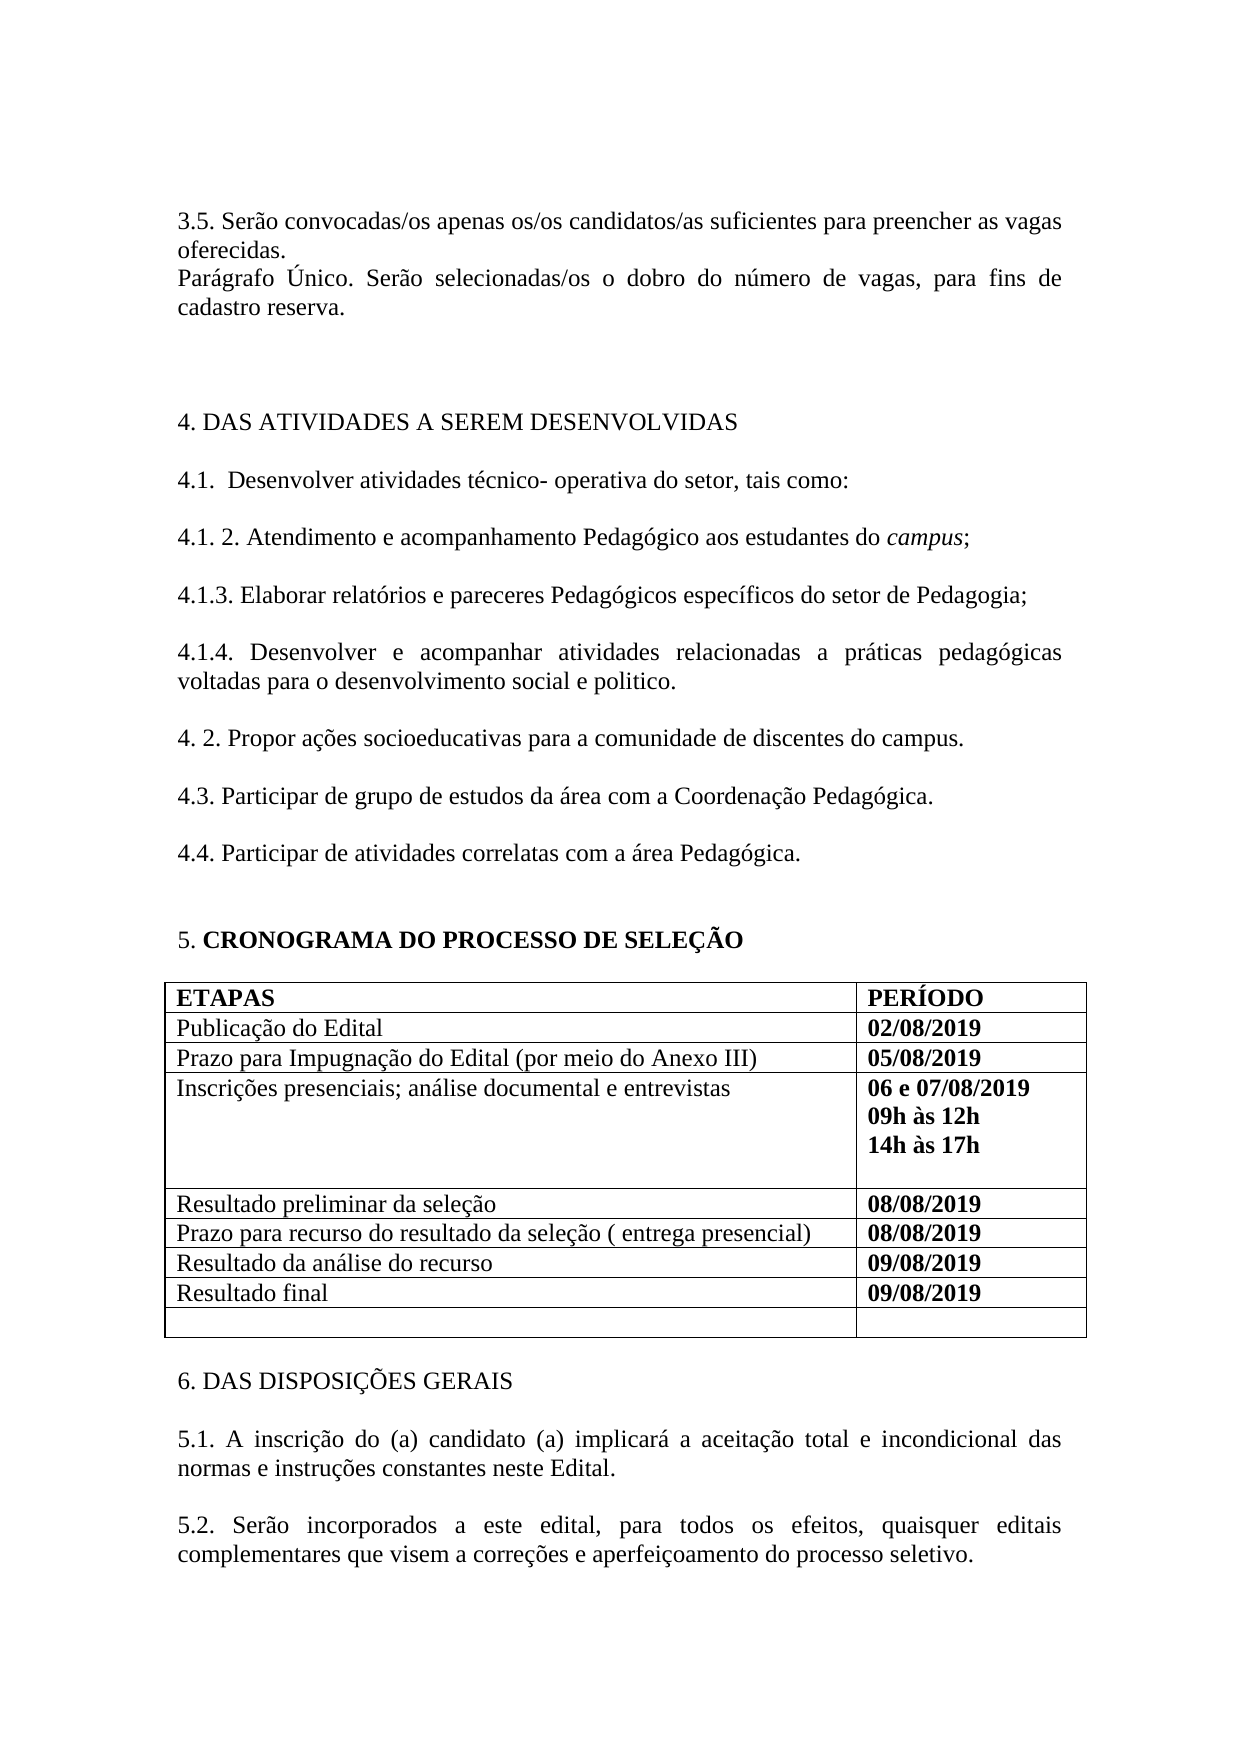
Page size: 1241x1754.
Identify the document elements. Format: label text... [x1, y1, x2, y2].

table_cell Publicação do Edital [166, 1013, 856, 1042]
text 5. CRONOGRAMA DO PROCESSO DE SELEÇÃO [177, 925, 1063, 953]
table_cell 08/08/2019 [857, 1219, 1086, 1247]
table_cell 05/08/2019 [857, 1043, 1086, 1072]
text 4. DAS ATIVIDADES A SEREM DESENVOLVIDAS [177, 407, 1063, 436]
text 6. DAS DISPOSIÇÕES GERAIS [177, 1366, 1063, 1395]
table_cell [166, 1308, 856, 1337]
table_cell Prazo para recurso do resultado da seleção ( entrega presencial) [166, 1219, 856, 1247]
text 4.3. Participar de grupo de estudos da área com a Coordenação Pedagógica. [177, 781, 1063, 810]
text 4.1. Desenvolver atividades técnico- operativa do setor, tais como: [177, 465, 1063, 493]
table_cell 09/08/2019 [857, 1248, 1086, 1277]
table_cell 02/08/2019 [857, 1013, 1086, 1042]
text 4. 2. Propor ações socioeducativas para a comunidade de discentes do campus. [177, 723, 1063, 752]
table_cell 09/08/2019 [857, 1278, 1086, 1307]
text Parágrafo Único. Serão selecionadas/os o dobro do número de vagas, para fins de cadastro reserva. [177, 263, 1063, 321]
table_cell Inscrições presenciais; análise documental e entrevistas [166, 1073, 856, 1188]
table_cell 06 e 07/08/2019 09h às 12h 14h às 17h [857, 1073, 1086, 1188]
table_cell 08/08/2019 [857, 1189, 1086, 1217]
text 4.4. Participar de atividades correlatas com a área Pedagógica. [177, 838, 1063, 867]
table_cell Resultado final [166, 1278, 856, 1307]
table_cell [857, 1308, 1086, 1337]
table_cell Resultado preliminar da seleção [166, 1189, 856, 1217]
text 4.1.4. Desenvolver e acompanhar atividades relacionadas a práticas pedagógicas voltadas para o desenvolvimento social e politico. [177, 637, 1063, 695]
text 4.1. 2. Atendimento e acompanhamento Pedagógico aos estudantes do campus; [177, 522, 1063, 551]
text 5.2. Serão incorporados a este edital, para todos os efeitos, quaisquer editais complementares que visem a correções e aperfeiçoamento do processo seletivo. [177, 1510, 1063, 1568]
text 4.1.3. Elaborar relatórios e pareceres Pedagógicos específicos do setor de Pedagogia; [177, 580, 1063, 608]
text 5.1. A inscrição do (a) candidato (a) implicará a aceitação total e incondicional das normas e instruções constantes neste Edital. [177, 1424, 1063, 1481]
table_cell Prazo para Impugnação do Edital (por meio do Anexo III) [166, 1043, 856, 1072]
table_header ETAPAS [166, 983, 856, 1012]
table_header PERÍODO [857, 983, 1086, 1012]
text 3.5. Serão convocadas/os apenas os/os candidatos/as suficientes para preencher as vagas oferecidas. [177, 206, 1063, 263]
table_cell Resultado da análise do recurso [166, 1248, 856, 1277]
